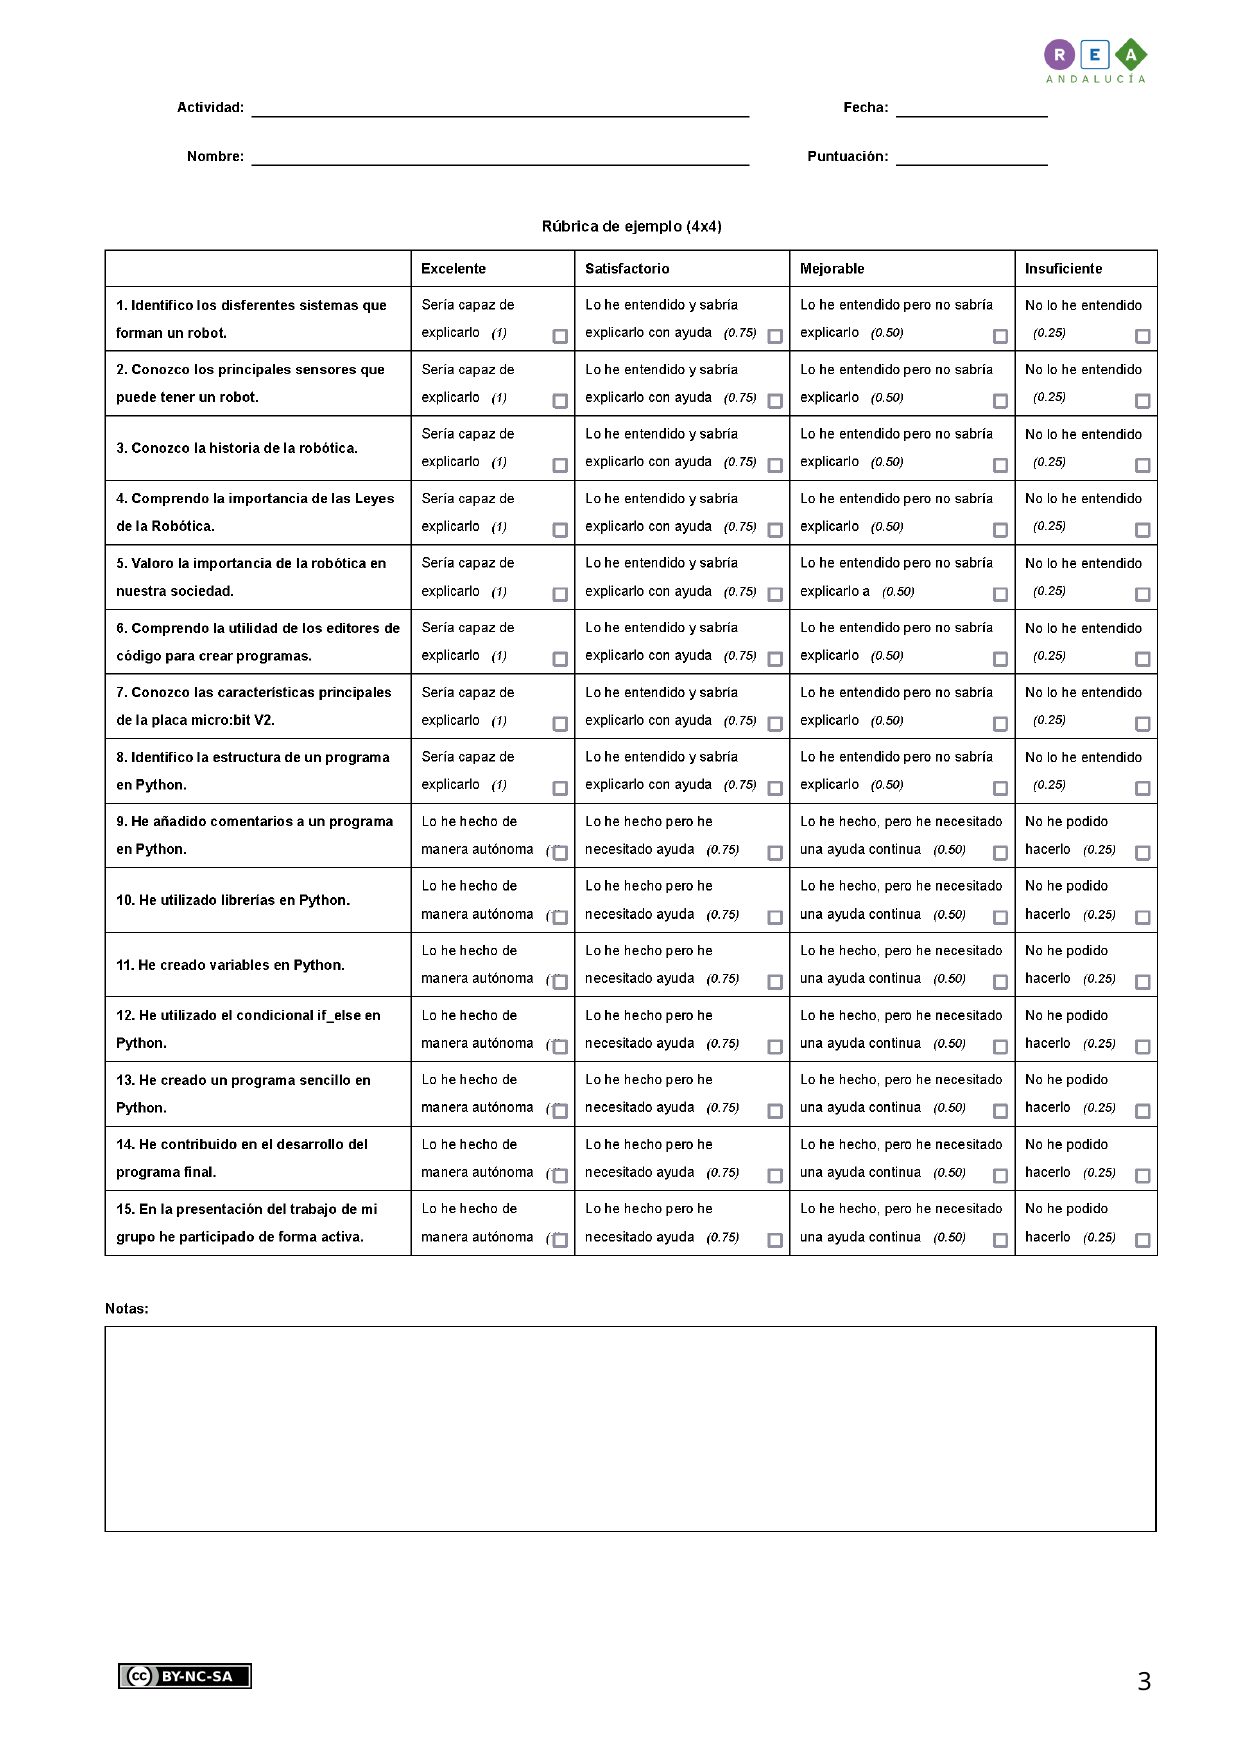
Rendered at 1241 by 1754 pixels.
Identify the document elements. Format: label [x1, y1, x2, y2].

picture [118, 1663, 536, 1698]
picture [1039, 33, 1152, 88]
picture [95, 93, 1165, 1540]
